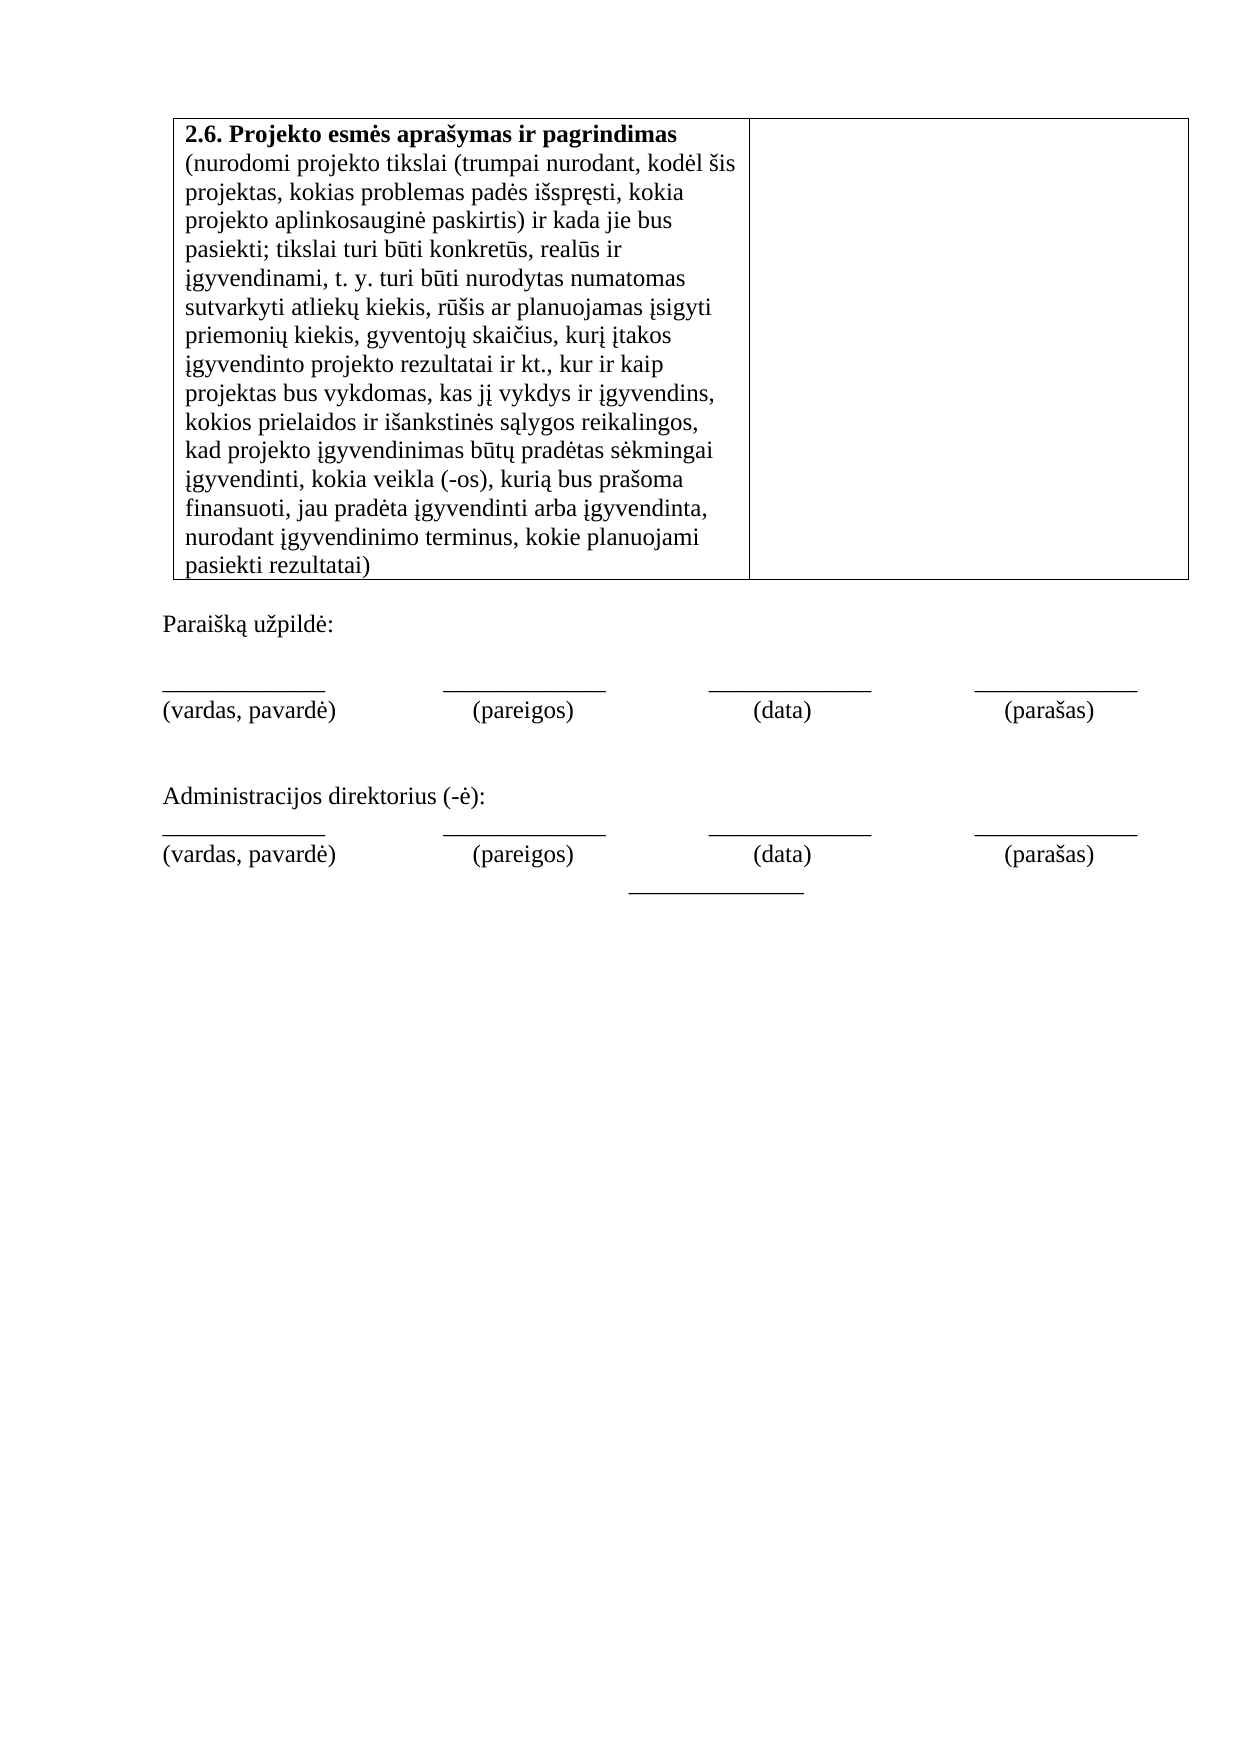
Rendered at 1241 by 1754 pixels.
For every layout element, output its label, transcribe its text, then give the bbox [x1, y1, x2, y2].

text _____________ _____________ _____________ _____________ [162, 810, 1181, 839]
text (vardas, pavardė) (pareigos) (data) (parašas) [162, 695, 1181, 724]
table_cell [750, 119, 1188, 579]
text _____________ _____________ _____________ _____________ [162, 666, 1181, 695]
table_cell 2.6. Projekto esmės aprašymas ir pagrindimas (nurodomi projekto tikslai (trumpai nurodant, kodėl šis projektas, kokias problemas padės išspręsti, kokia projekto aplinkosauginė paskirtis) ir kada jie bus pasiekti; tikslai turi būti konkretūs, realūs ir įgyvendinami, t. y. turi būti nurodytas numatomas sutvarkyti atliekų kiekis, rūšis ar planuojamas įsigyti priemonių kiekis, gyventojų skaičius, kurį įtakos įgyvendinto projekto rezultatai ir kt., kur ir kaip projektas bus vykdomas, kas jį vykdys ir įgyvendins, kokios prielaidos ir išankstinės sąlygos reikalingos, kad projekto įgyvendinimas būtų pradėtas sėkmingai įgyvendinti, kokia veikla (-os), kurią bus prašoma finansuoti, jau pradėta įgyvendinti arba įgyvendinta, nurodant įgyvendinimo terminus, kokie planuojami pasiekti rezultatai) [174, 119, 749, 579]
text ______________ [177, 868, 1181, 896]
text (vardas, pavardė) (pareigos) (data) (parašas) [162, 839, 1181, 868]
text Administracijos direktorius (-ė): [162, 781, 1181, 810]
text Paraišką užpildė: [162, 609, 1181, 638]
